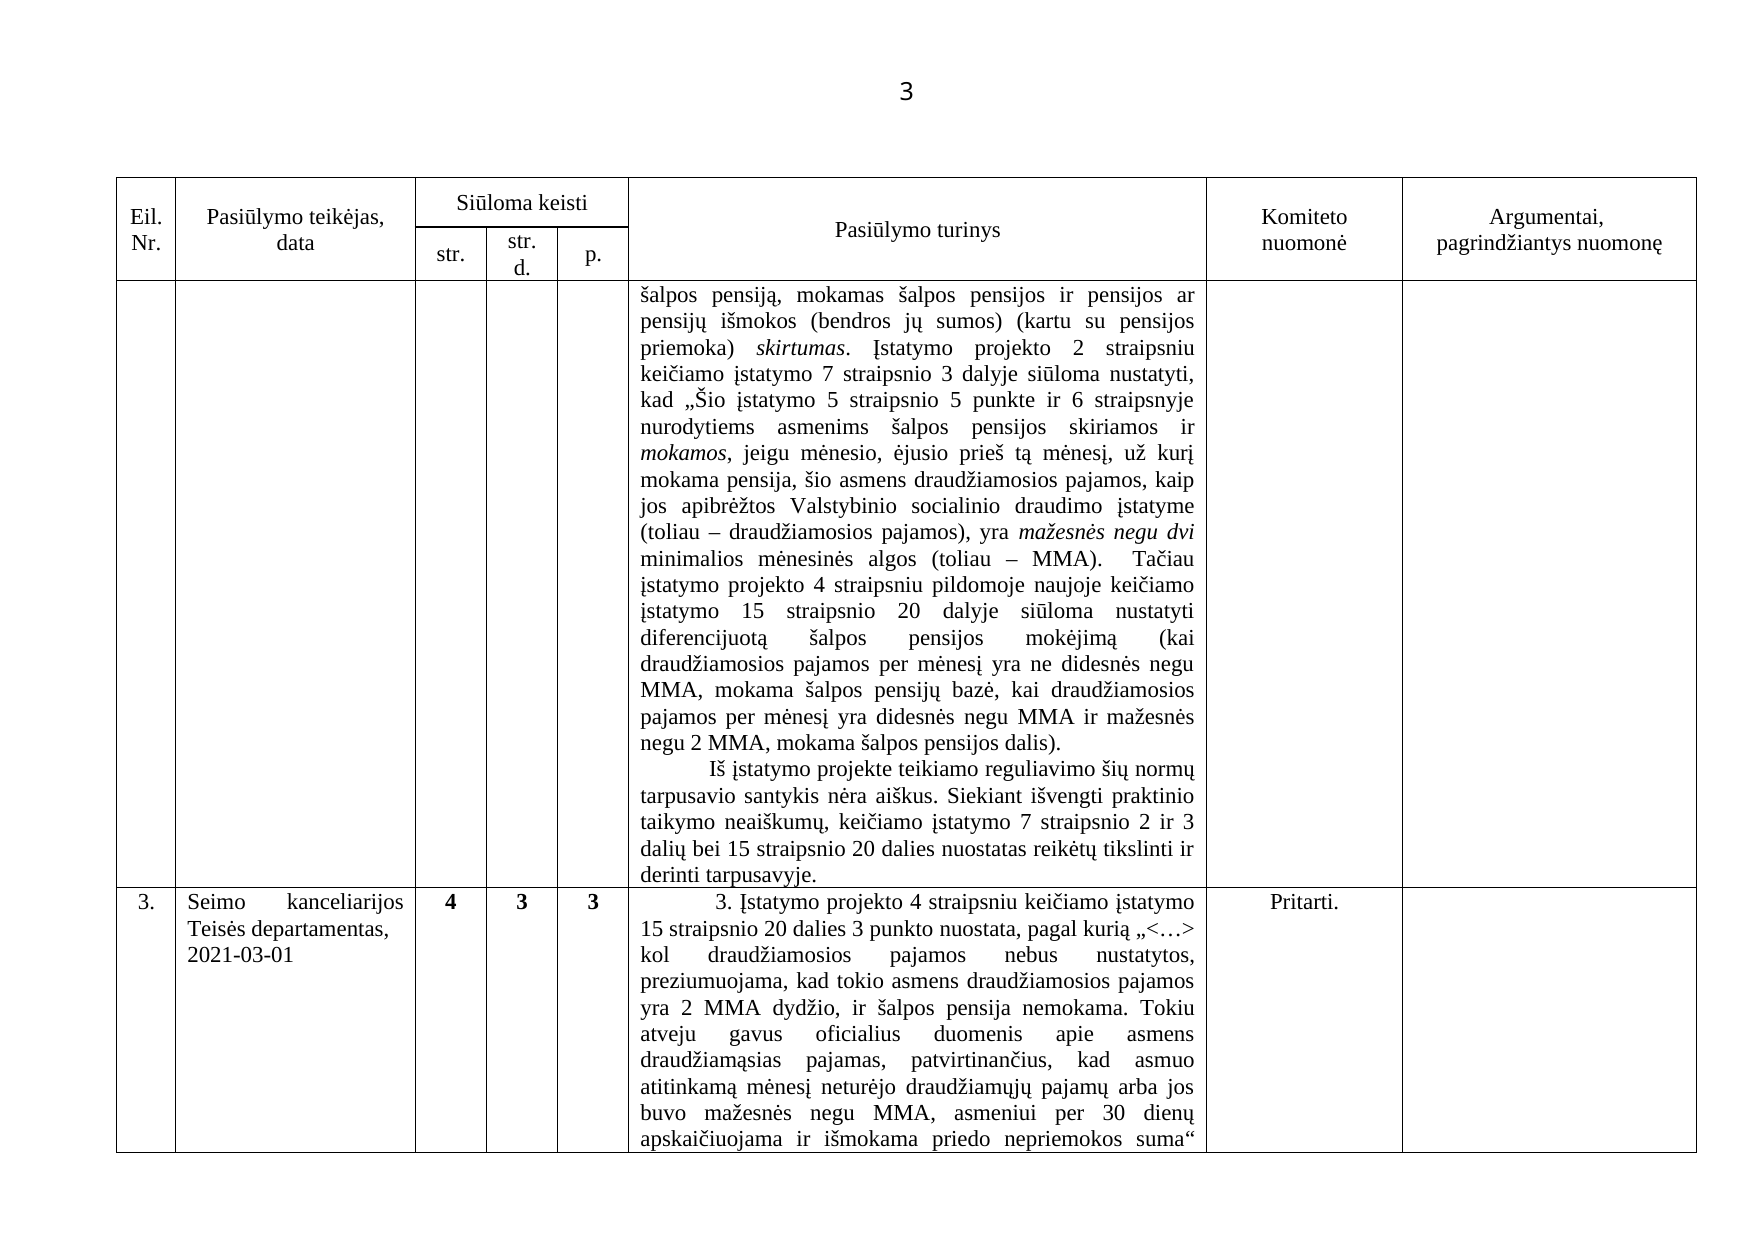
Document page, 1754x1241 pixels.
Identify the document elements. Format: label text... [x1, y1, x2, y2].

table_cell 3. Įstatymo projekto 4 straipsniu keičiamo įstatymo 15 straipsnio 20 dalies 3 punkto nuostata, pagal kurią „<…> kol draudžiamosios pajamos nebus nustatytos, preziumuojama, kad tokio asmens draudžiamosios pajamos yra 2 MMA dydžio, ir šalpos pensija nemokama. Tokiu atveju gavus oficialius duomenis apie asmens draudžiamąsias pajamas, patvirtinančius, kad asmuo atitinkamą mėnesį neturėjo draudžiamųjų pajamų arba jos buvo mažesnės negu MMA, asmeniui per 30 dienų apskaičiuojama ir išmokama priedo nepriemokos suma“ [629, 888, 1206, 1152]
table_cell [1207, 281, 1402, 887]
table_header Eil. Nr. [117, 178, 175, 280]
table_header Siūloma keisti [416, 178, 628, 226]
table_cell [176, 281, 415, 887]
table_header Pasiūlymo turinys [629, 178, 1206, 280]
table_header Komiteto nuomonė [1207, 178, 1402, 280]
table_cell p. [558, 228, 628, 280]
table_cell 3. [117, 888, 175, 1152]
table_cell Seimo kanceliarijos Teisės departamentas, 2021-03-01 [176, 888, 415, 1152]
table_cell [1403, 281, 1696, 887]
table_cell [416, 281, 486, 887]
table_cell [558, 281, 628, 887]
table_cell str. d. [487, 228, 557, 280]
table_cell str. [416, 228, 486, 280]
table_cell [1403, 888, 1696, 1152]
table_header Argumentai, pagrindžiantys nuomonę [1403, 178, 1696, 280]
table_cell 4 [416, 888, 486, 1152]
table_cell Pritarti. [1207, 888, 1402, 1152]
table_header Pasiūlymo teikėjas, data [176, 178, 415, 280]
table_cell 3 [558, 888, 628, 1152]
table_cell [487, 281, 557, 887]
table_cell [117, 281, 175, 887]
table_cell 3 [487, 888, 557, 1152]
table_cell šalpos pensiją, mokamas šalpos pensijos ir pensijos ar pensijų išmokos (bendros jų sumos) (kartu su pensijos priemoka) skirtumas. Įstatymo projekto 2 straipsniu keičiamo įstatymo 7 straipsnio 3 dalyje siūloma nustatyti, kad „Šio įstatymo 5 straipsnio 5 punkte ir 6 straipsnyje nurodytiems asmenims šalpos pensijos skiriamos ir mokamos, jeigu mėnesio, ėjusio prieš tą mėnesį, už kurį mokama pensija, šio asmens draudžiamosios pajamos, kaip jos apibrėžtos Valstybinio socialinio draudimo įstatyme (toliau – draudžiamosios pajamos), yra mažesnės negu dvi minimalios mėnesinės algos (toliau – MMA). Tačiau įstatymo projekto 4 straipsniu pildomoje naujoje keičiamo įstatymo 15 straipsnio 20 dalyje siūloma nustatyti diferencijuotą šalpos pensijos mokėjimą (kai draudžiamosios pajamos per mėnesį yra ne didesnės negu MMA, mokama šalpos pensijų bazė, kai draudžiamosios pajamos per mėnesį yra didesnės negu MMA ir mažesnės negu 2 MMA, mokama šalpos pensijos dalis). Iš įstatymo projekte teikiamo reguliavimo šių normų tarpusavio santykis nėra aiškus. Siekiant išvengti praktinio taikymo neaiškumų, keičiamo įstatymo 7 straipsnio 2 ir 3 dalių bei 15 straipsnio 20 dalies nuostatas reikėtų tikslinti ir derinti tarpusavyje. [629, 281, 1206, 887]
